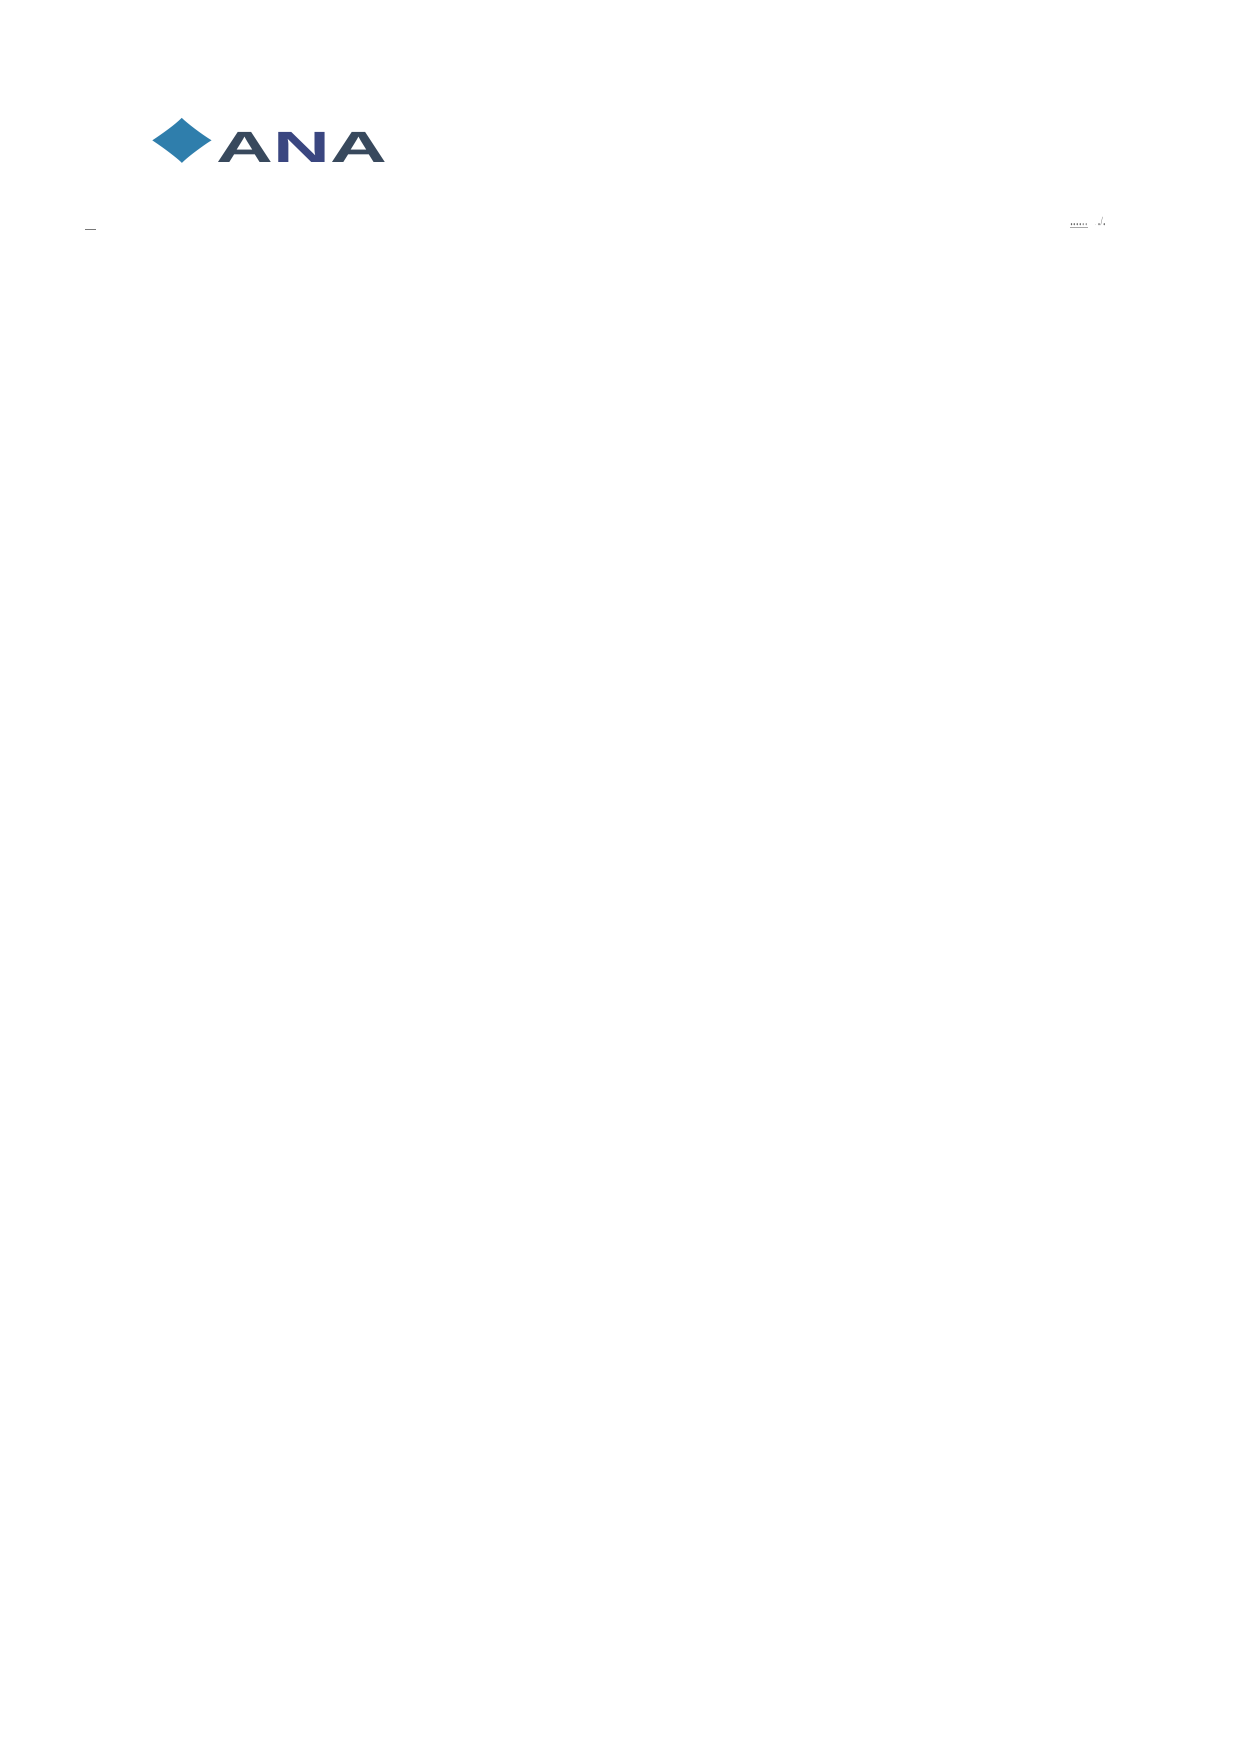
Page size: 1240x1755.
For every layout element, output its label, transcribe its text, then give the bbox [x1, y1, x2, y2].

text ...... . ./. [85, 209, 1106, 229]
